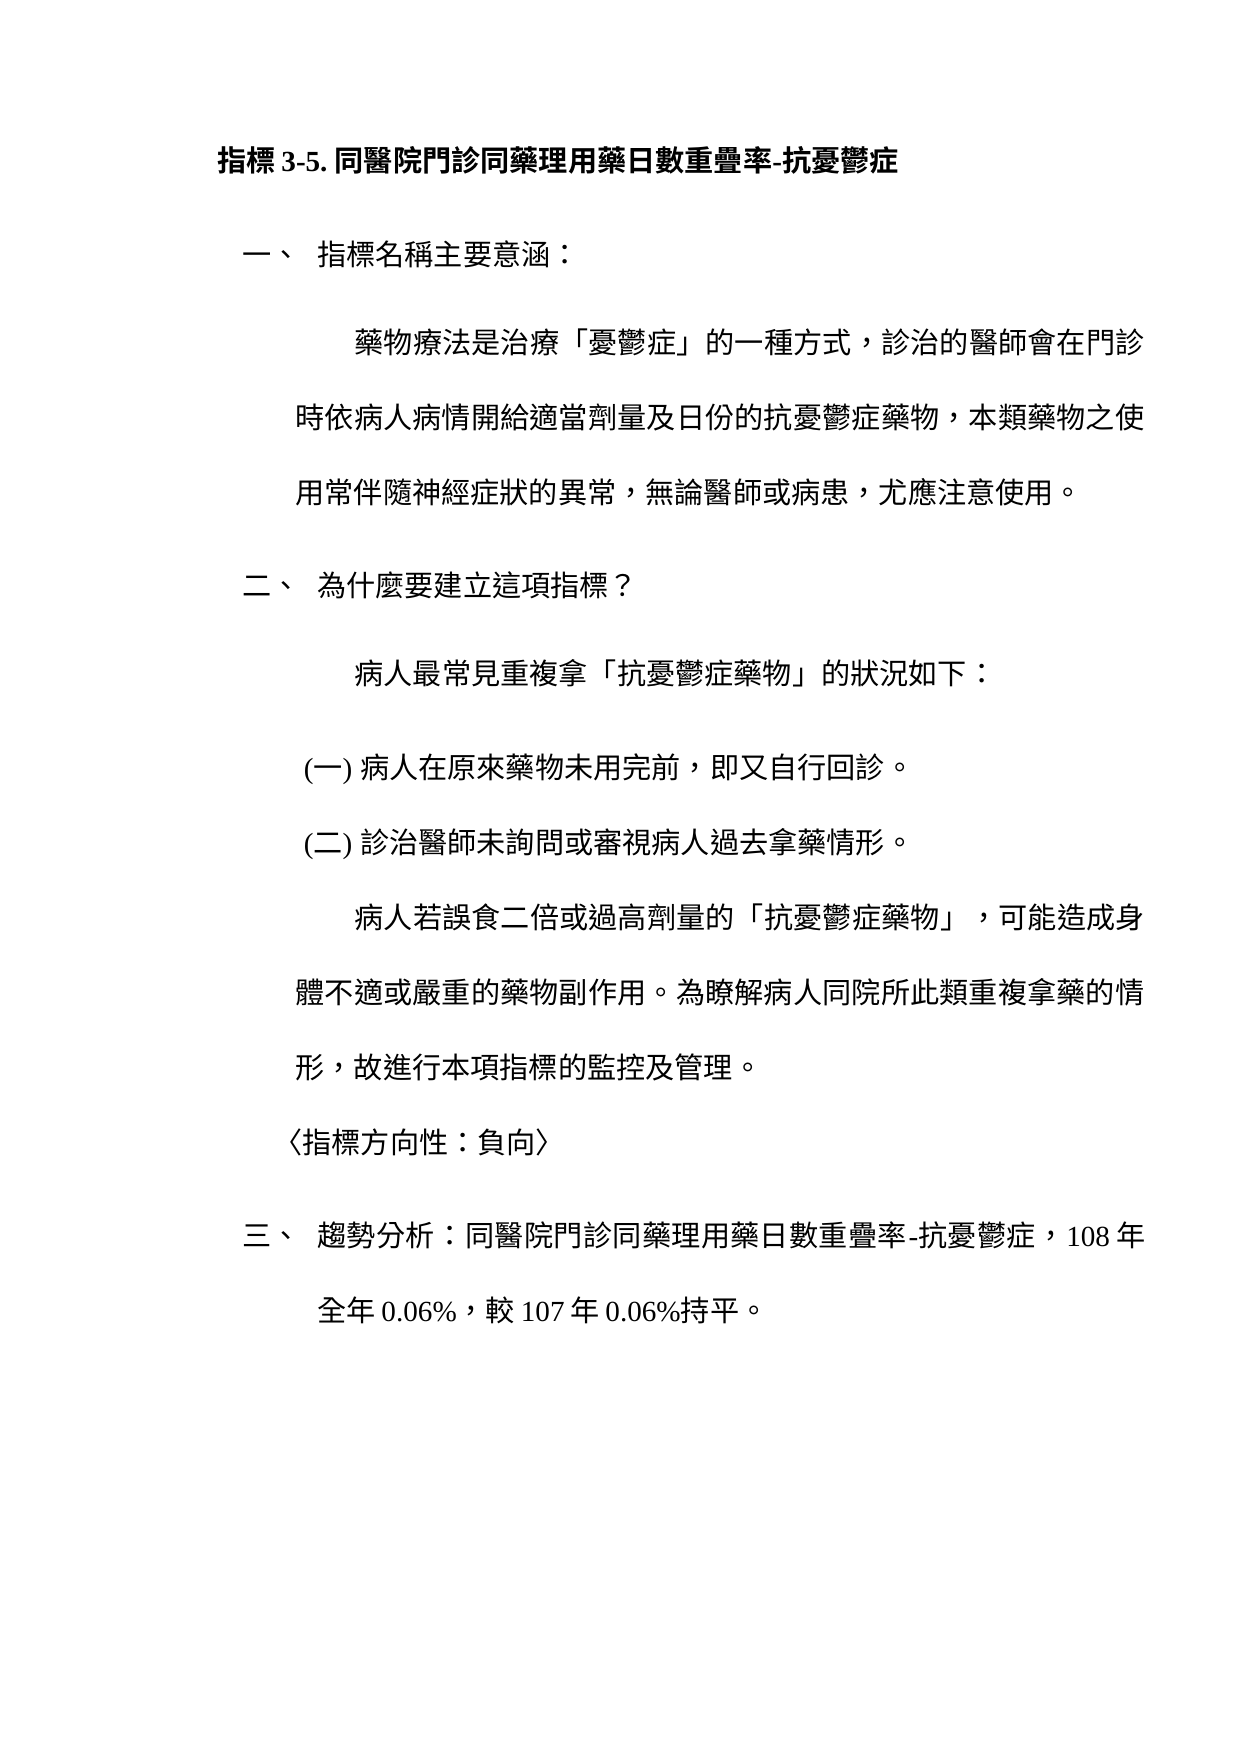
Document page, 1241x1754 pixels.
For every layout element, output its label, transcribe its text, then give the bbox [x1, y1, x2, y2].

text 病人若誤食二倍或過高劑量的「抗憂鬱症藥物」，可能造成身體不適或嚴重的藥物副作用。為瞭解病人同院所此類重複拿藥的情形，故進行本項指標的監控及管理。 [295, 878, 1145, 1103]
list 趨勢分析：同醫院門診同藥理用藥日數重疊率-抗憂鬱症，108年全年0.06%，較107年0.06%持平。 [242, 1197, 1145, 1347]
text (一) 病人在原來藥物未用完前，即又自行回診。 [304, 728, 1145, 803]
text (二) 診治醫師未詢問或審視病人過去拿藥情形。 [304, 803, 1145, 878]
subtitle 指標3-5. 同醫院門診同藥理用藥日數重疊率-抗憂鬱症 [217, 122, 1145, 197]
list 指標名稱主要意涵： [242, 215, 1145, 290]
text 病人最常見重複拿「抗憂鬱症藥物」的狀況如下： [295, 634, 1145, 709]
list 為什麼要建立這項指標？ [242, 547, 1145, 622]
text 藥物療法是治療「憂鬱症」的一種方式，診治的醫師會在門診時依病人病情開給適當劑量及日份的抗憂鬱症藥物，本類藥物之使用常伴隨神經症狀的異常，無論醫師或病患，尤應注意使用。 [295, 303, 1145, 528]
text 〈指標方向性：負向〉 [266, 1103, 1145, 1178]
